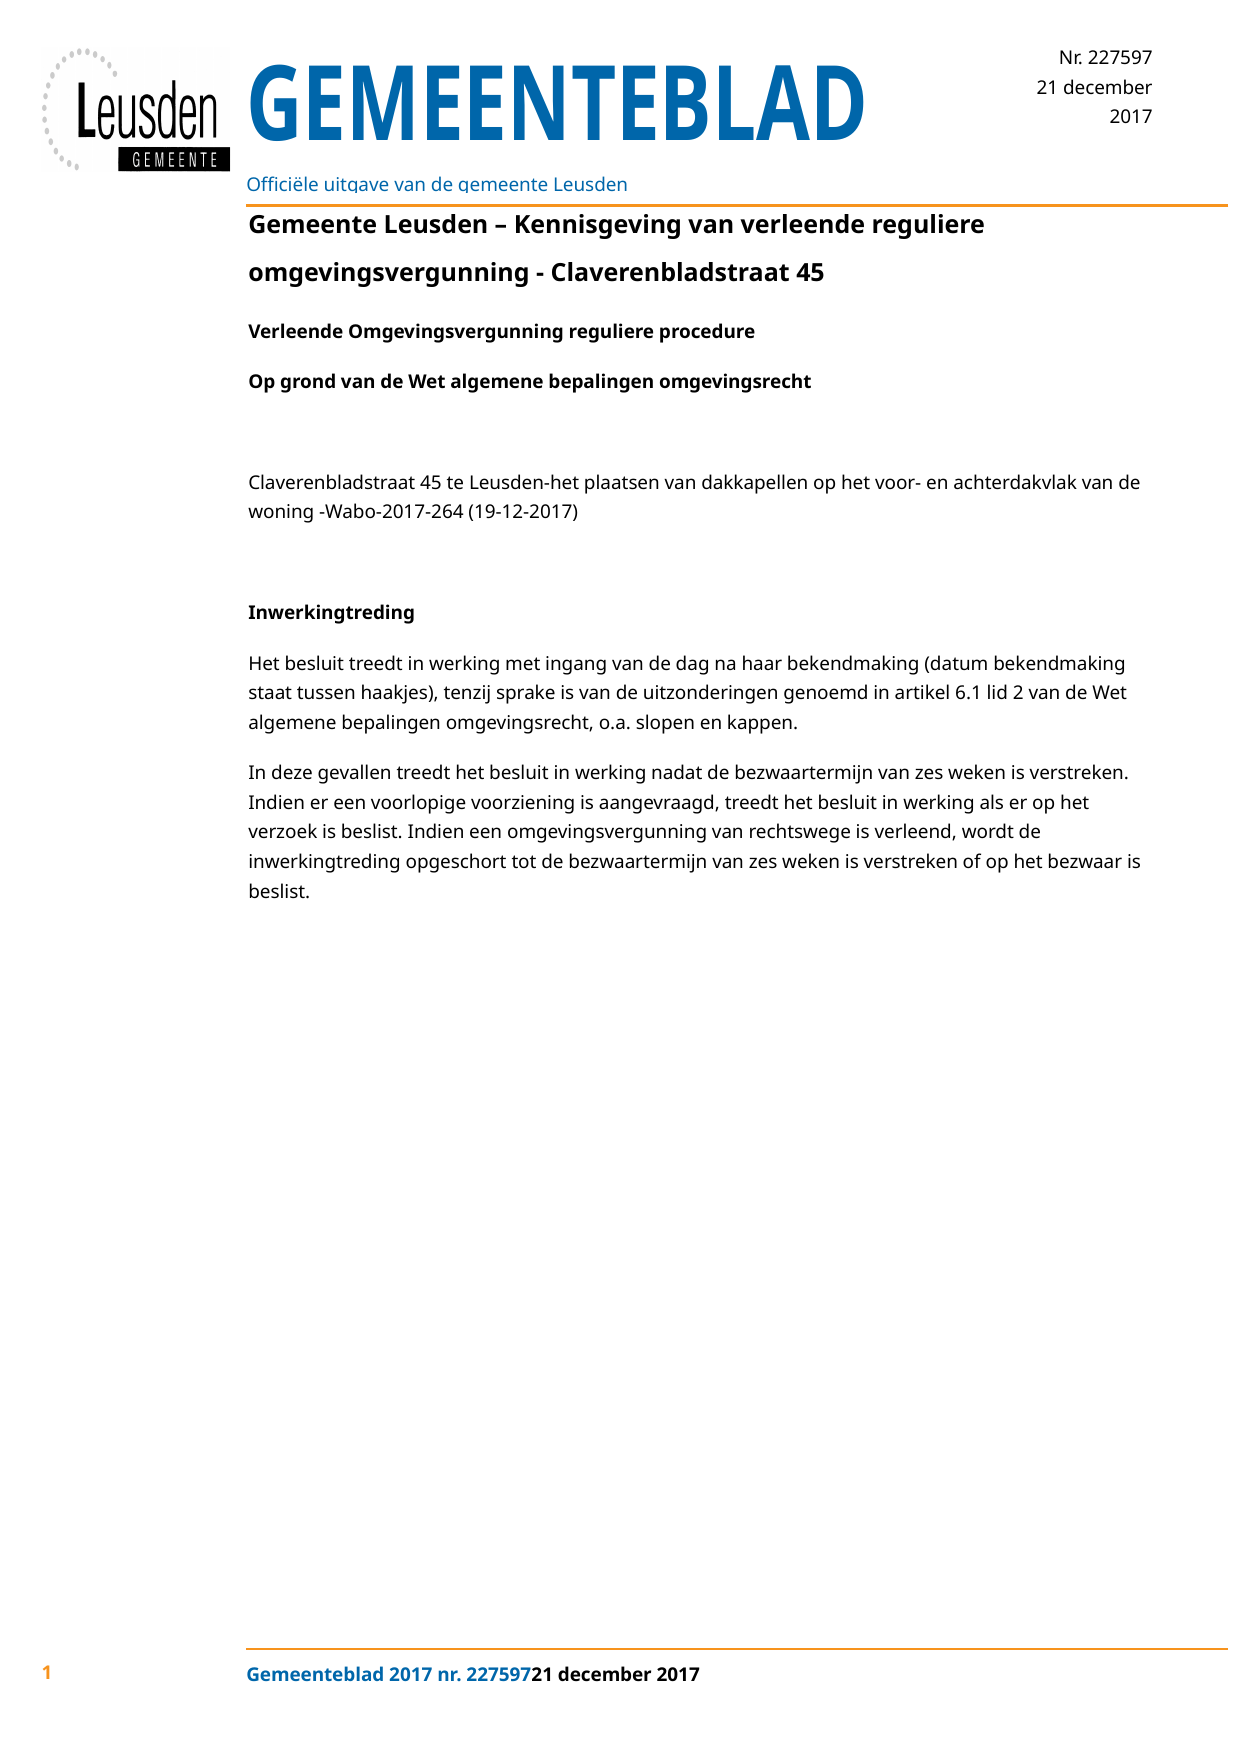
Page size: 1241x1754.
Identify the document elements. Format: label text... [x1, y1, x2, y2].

text Het besluit treedt in werking met ingang van de dag na haar bekendmaking (datum bekendmaking staat tussen haakjes), tenzij sprake is van de uitzonderingen genoemd in artikel 6.1 lid 2 van de Wet algemene bepalingen omgevingsrecht, o.a. slopen en kappen. [248, 650, 1152, 735]
picture [41, 47, 231, 172]
text Inwerkingtreding [248, 599, 1152, 625]
text In deze gevallen treedt het besluit in werking nadat de bezwaartermijn van zes weken is verstreken. Indien er een voorlopige voorziening is aangevraagd, treedt het besluit in werking als er op het verzoek is beslist. Indien een omgevingsvergunning van rechtswege is verleend, wordt de inwerkingtreding opgeschort tot de bezwaartermijn van zes weken is verstreken of op het bezwaar is beslist. [248, 759, 1152, 904]
text Verleende Omgevingsvergunning reguliere procedure [248, 318, 1152, 344]
text Gemeente Leusden – Kennisgeving van verleende reguliere omgevingsvergunning - Claverenbladstraat 45 [248, 207, 1152, 288]
text Op grond van de Wet algemene bepalingen omgevingsrecht [248, 368, 1152, 394]
text Claverenbladstraat 45 te Leusden-het plaatsen van dakkapellen op het voor- en achterdakvlak van de woning -Wabo-2017-264 (19-12-2017) [248, 469, 1152, 524]
